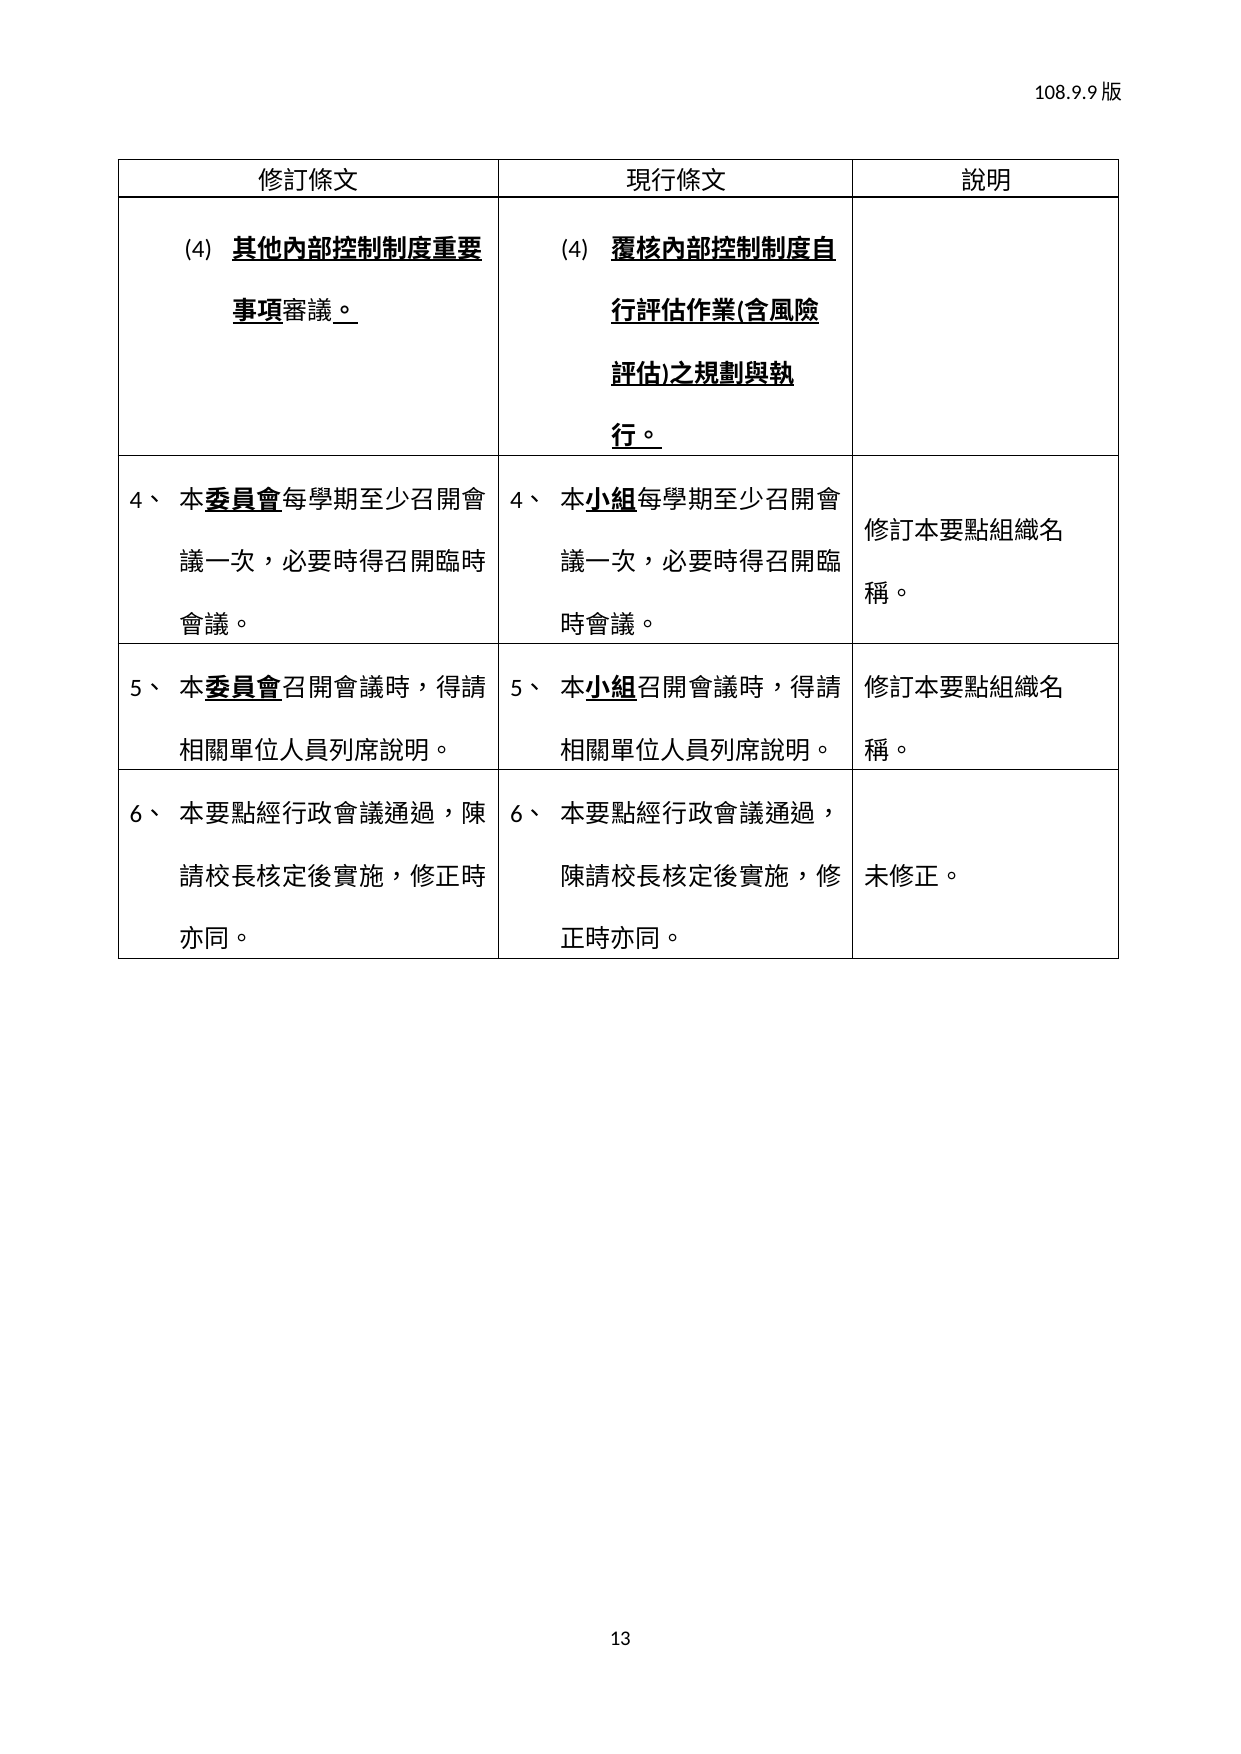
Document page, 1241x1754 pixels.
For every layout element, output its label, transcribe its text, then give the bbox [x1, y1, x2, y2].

table_cell 本委員會每學期至少召開會議一次，必要時得召開臨時會議。 [119, 456, 498, 643]
table_cell 本要點經行政會議通過，陳請校長核定後實施，修正時亦同。 [499, 770, 852, 958]
table_cell 本小組辦理下列事項： 規劃並實施內部控制教育訓練。 訂定及審核修訂本校內部控制制度。 整合檢討並強化各項業務內部控制作業。 覆核內部控制制度自行評估作業(含風險評估)之規劃與執行。 [499, 198, 852, 455]
table_cell 本委員會職掌如下： 審視本校各項業務風險評估與分析結果。 推動及督導本校內部控制制度之規劃與執行。 整合檢討並強化內部控制作業。 其他內部控制制度重要事項審議。 [119, 198, 498, 455]
table_cell 修訂本要點組織名稱。 [853, 456, 1118, 643]
table_header 現行條文 [499, 160, 852, 196]
table_header 說明 [853, 160, 1118, 196]
table_cell 本小組每學期至少召開會議一次，必要時得召開臨時會議。 [499, 456, 852, 643]
table_cell 修訂本要點組織名稱。 [853, 644, 1118, 769]
table_cell 本委員會召開會議時，得請相關單位人員列席說明。 [119, 644, 498, 769]
table_cell 本小組召開會議時，得請相關單位人員列席說明。 [499, 644, 852, 769]
table_cell [853, 198, 1118, 455]
table_header 修訂條文 [119, 160, 498, 196]
table_cell 本要點經行政會議通過，陳請校長核定後實施，修正時亦同。 [119, 770, 498, 958]
table_cell 未修正。 [853, 770, 1118, 958]
